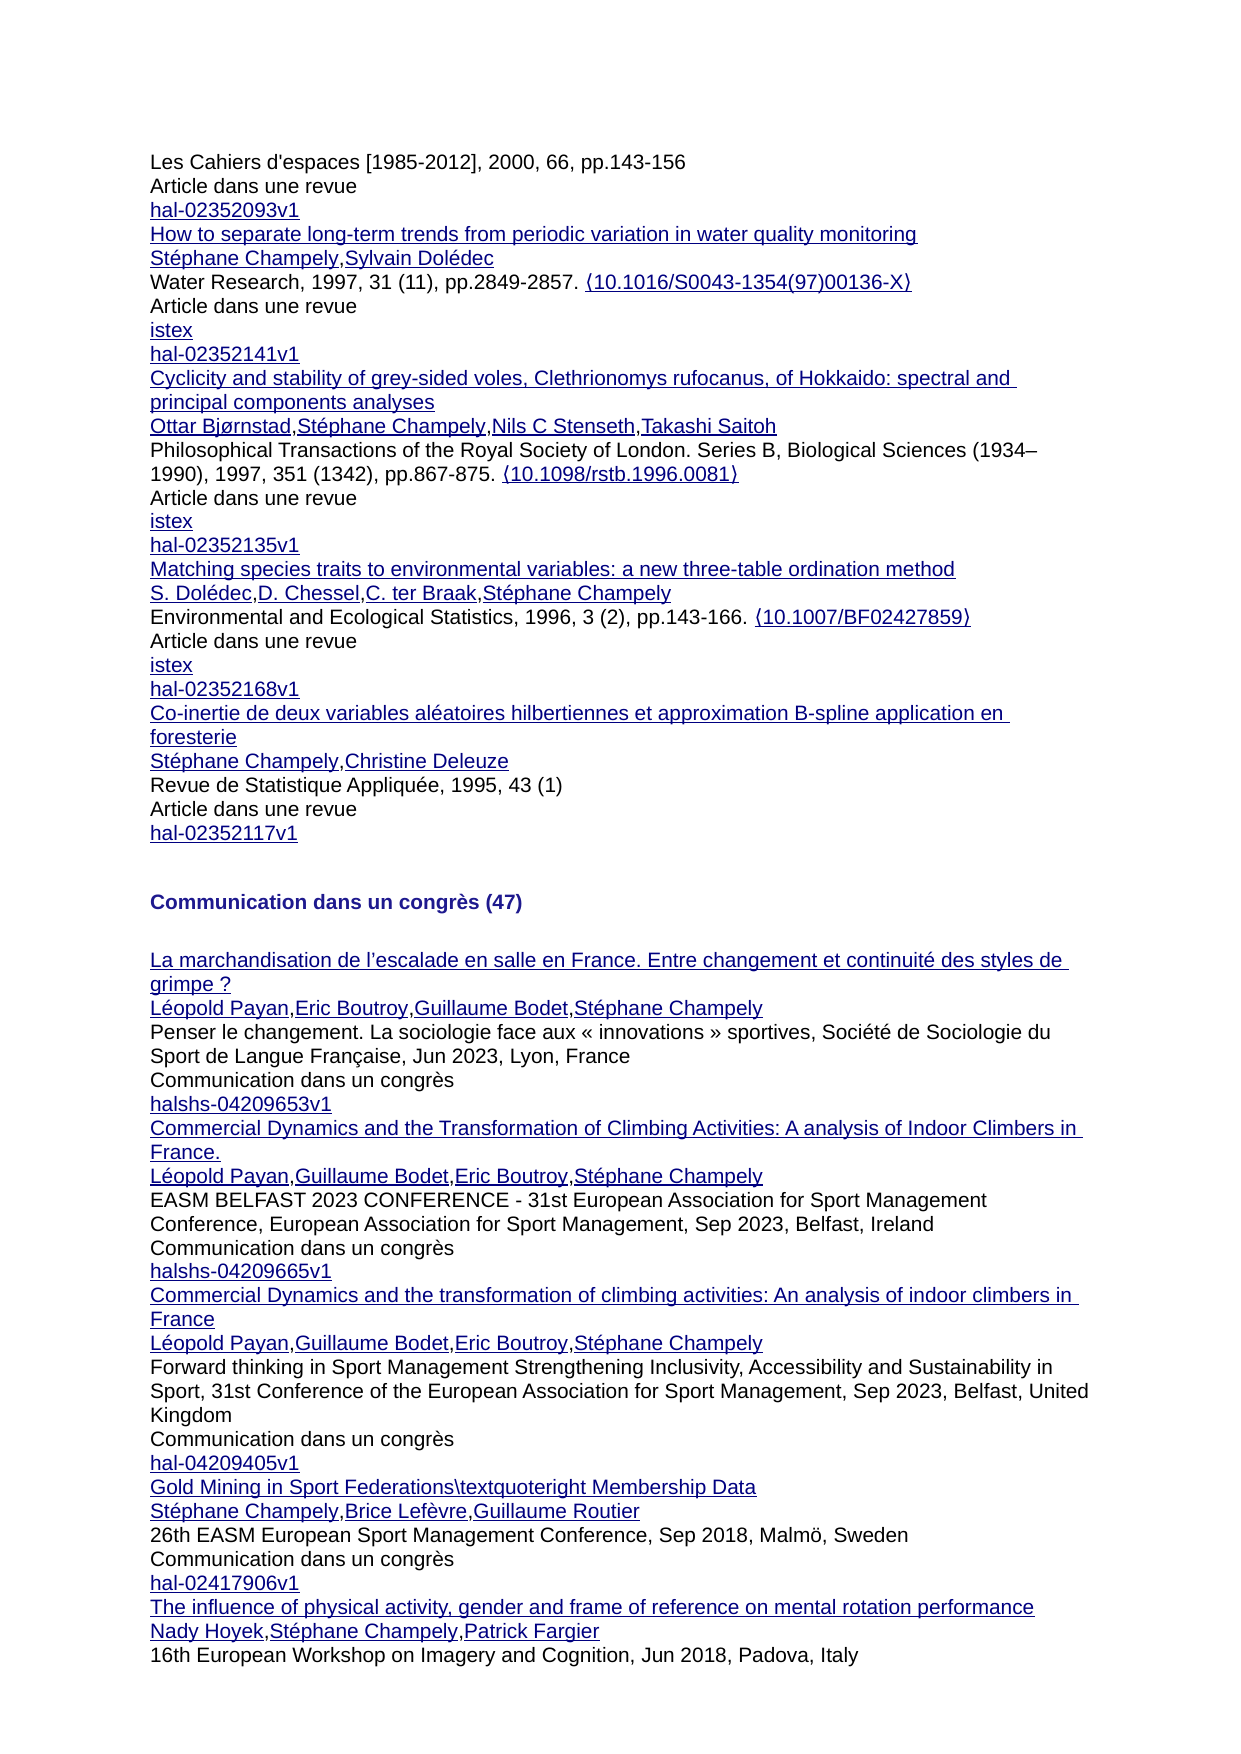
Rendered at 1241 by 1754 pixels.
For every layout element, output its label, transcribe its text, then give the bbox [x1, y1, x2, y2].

table_cell Cyclicity and stability of grey-sided voles, Clethrionomys rufocanus, of Hokkaido: spectral and principal components analyses Ottar Bjørnstad,Stéphane Champely,Nils C Stenseth,Takashi Saitoh Philosophical Transactions of the Royal Society of London. Series B, Biological Sciences (1934–1990), 1997, 351 (1342), pp.867-875. ⟨10.1098/rstb.1996.0081⟩ Article dans une revue istex hal-02352135v1 [150, 366, 1090, 557]
table_cell How to separate long-term trends from periodic variation in water quality monitoring Stéphane Champely,Sylvain Dolédec Water Research, 1997, 31 (11), pp.2849-2857. ⟨10.1016/S0043-1354(97)00136-X⟩ Article dans une revue istex hal-02352141v1 [150, 222, 1090, 366]
subtitle Communication dans un congrès (47) [150, 889, 1090, 913]
table_cell Gold Mining in Sport Federations\textquoteright Membership Data Stéphane Champely,Brice Lefèvre,Guillaume Routier 26th EASM European Sport Management Conference, Sep 2018, Malmö, Sweden Communication dans un congrès hal-02417906v1 [150, 1475, 1090, 1595]
table_cell The influence of physical activity, gender and frame of reference on mental rotation performance Nady Hoyek,Stéphane Champely,Patrick Fargier 16th European Workshop on Imagery and Cognition, Jun 2018, Padova, Italy [150, 1595, 1090, 1667]
table_cell Les Cahiers d'espaces [1985-2012], 2000, 66, pp.143-156 Article dans une revue hal-02352093v1 [150, 150, 1090, 222]
table_cell Commercial Dynamics and the transformation of climbing activities: An analysis of indoor climbers in France Léopold Payan,Guillaume Bodet,Eric Boutroy,Stéphane Champely Forward thinking in Sport Management Strengthening Inclusivity, Accessibility and Sustainability in Sport, 31st Conference of the European Association for Sport Management, Sep 2023, Belfast, United Kingdom Communication dans un congrès hal-04209405v1 [150, 1283, 1090, 1475]
table_cell Commercial Dynamics and the Transformation of Climbing Activities: A analysis of Indoor Climbers in France. Léopold Payan,Guillaume Bodet,Eric Boutroy,Stéphane Champely EASM BELFAST 2023 CONFERENCE - 31st European Association for Sport Management Conference, European Association for Sport Management, Sep 2023, Belfast, Ireland Communication dans un congrès halshs-04209665v1 [150, 1116, 1090, 1283]
table_header La marchandisation de l’escalade en salle en France. Entre changement et continuité des styles de grimpe ? Léopold Payan,Eric Boutroy,Guillaume Bodet,Stéphane Champely Penser le changement. La sociologie face aux « innovations » sportives, Société de Sociologie du Sport de Langue Française, Jun 2023, Lyon, France Communication dans un congrès halshs-04209653v1 [150, 948, 1090, 1116]
table_cell Matching species traits to environmental variables: a new three-table ordination method S. Dolédec,D. Chessel,C. ter Braak,Stéphane Champely Environmental and Ecological Statistics, 1996, 3 (2), pp.143-166. ⟨10.1007/BF02427859⟩ Article dans une revue istex hal-02352168v1 [150, 557, 1090, 701]
table_cell Co-inertie de deux variables aléatoires hilbertiennes et approximation B-spline application en foresterie Stéphane Champely,Christine Deleuze Revue de Statistique Appliquée, 1995, 43 (1) Article dans une revue hal-02352117v1 [150, 701, 1090, 845]
